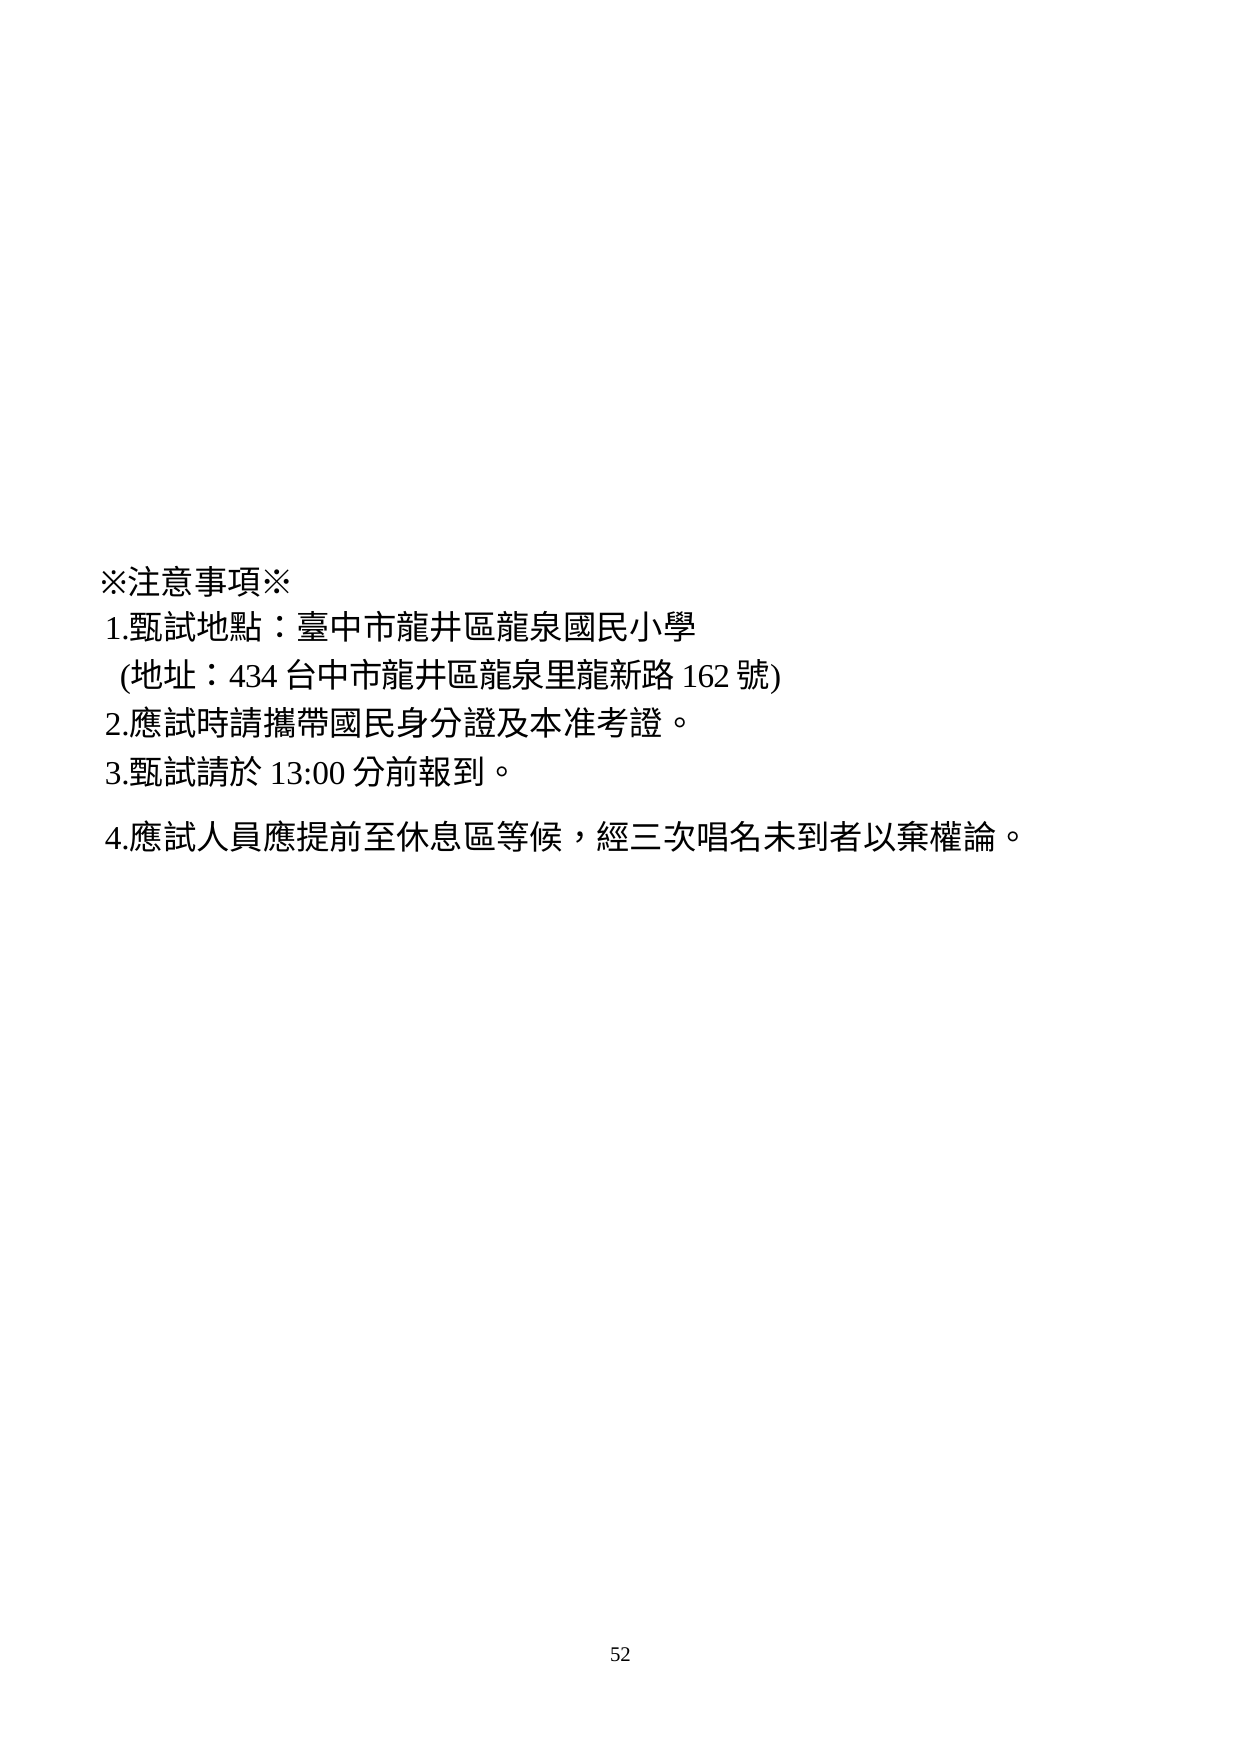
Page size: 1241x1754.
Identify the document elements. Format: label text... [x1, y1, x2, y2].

text 4.應試人員應提前至休息區等候，經三次唱名未到者以棄權論。 [104, 794, 1165, 856]
text 3.甄試請於13:00分前報到。 [104, 745, 1165, 794]
text 2.應試時請攜帶國民身分證及本准考證。 [104, 697, 1165, 745]
text 1.甄試地點：臺中市龍井區龍泉國民小學 [104, 601, 1165, 649]
text (地址：434台中市龍井區龍泉里龍新路162號) [104, 649, 1165, 697]
text ※注意事項※ [75, 538, 1165, 601]
